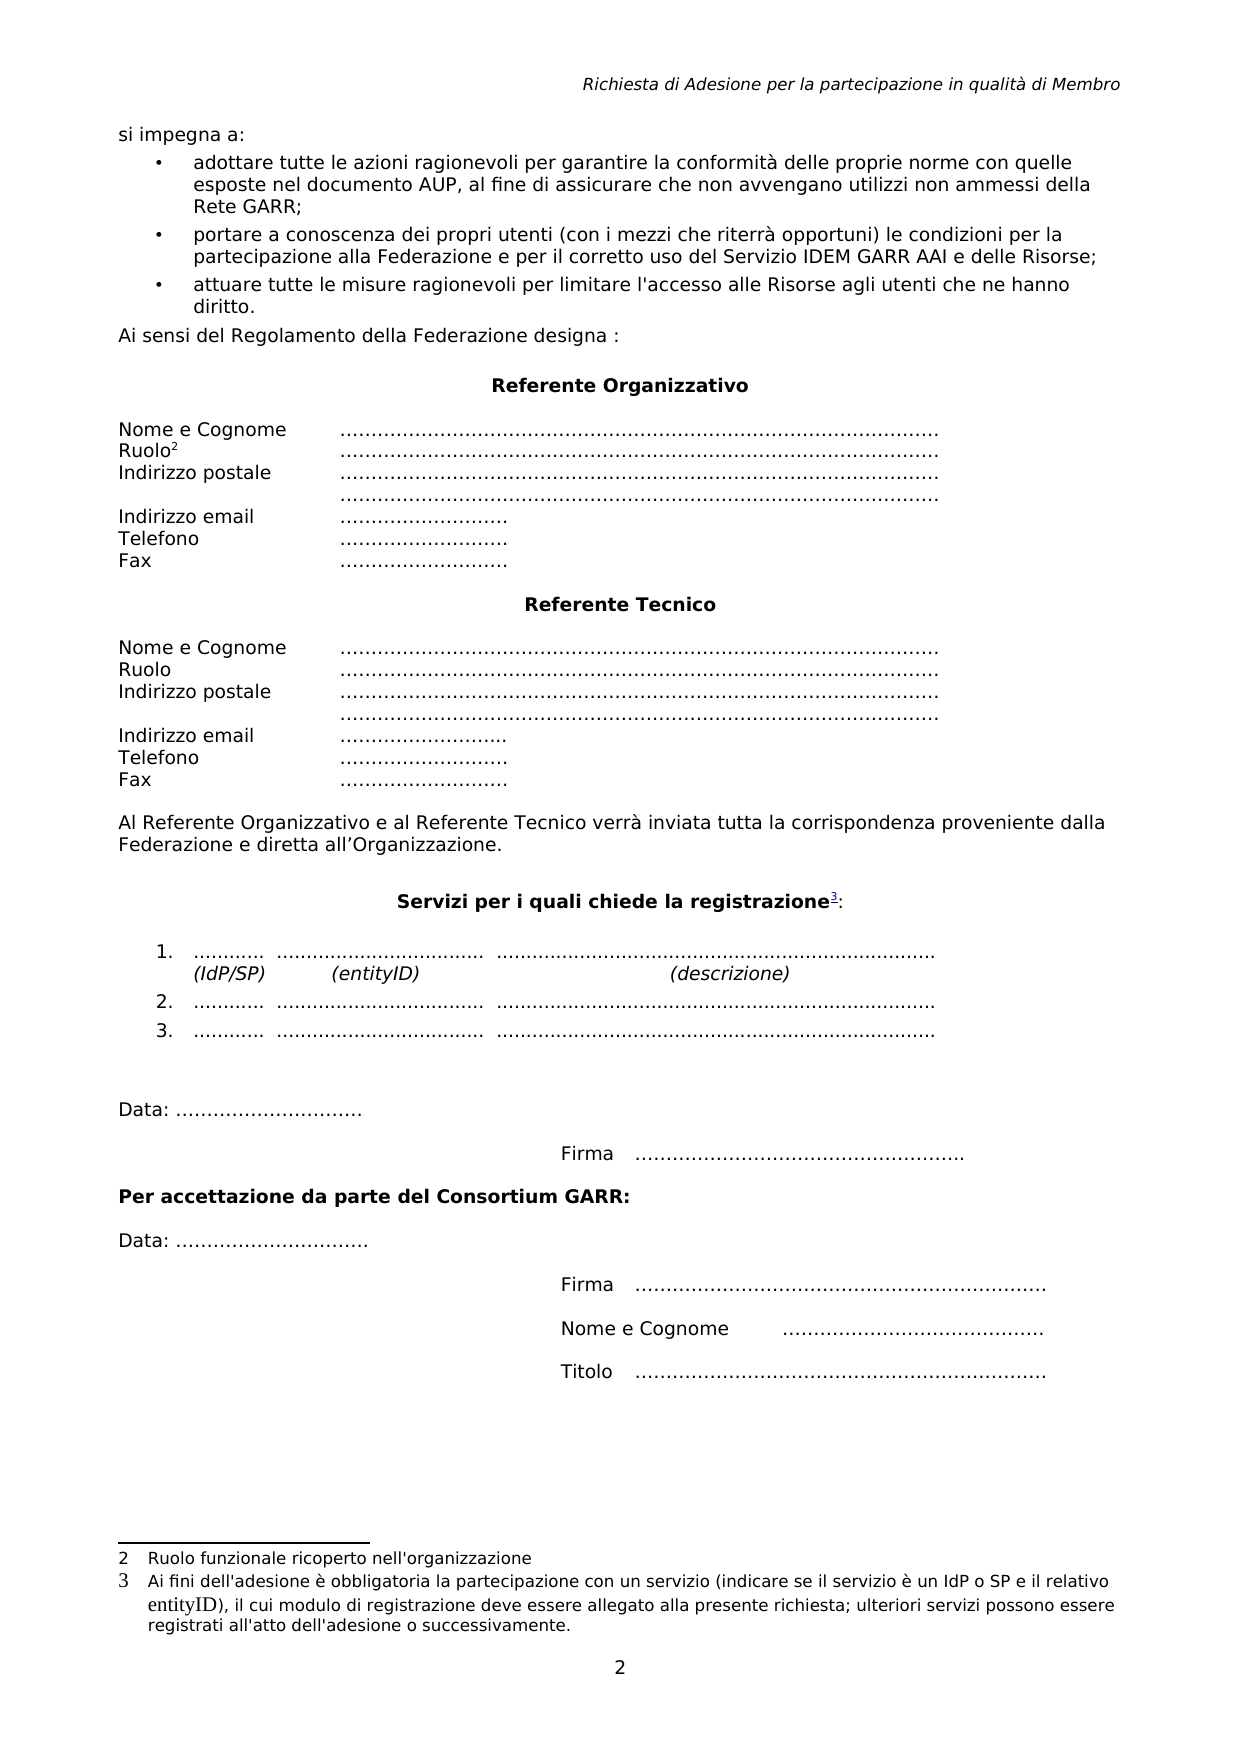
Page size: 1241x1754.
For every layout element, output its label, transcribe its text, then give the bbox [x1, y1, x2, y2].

text Ruolo …………………………………………………………………………………… [118, 441, 1122, 462]
list adottare tutte le azioni ragionevoli per garantire la conformità delle proprie norme con quelle esposte nel documento AUP, al fine di assicurare che non avvengano utilizzi non ammessi della Rete GARR; [156, 152, 1122, 218]
text Titolo ………………………………………………………… [487, 1362, 1122, 1383]
list ............ ................................... .......................................................................... [156, 991, 1122, 1013]
text Servizi per i quali chiede la registrazione: [118, 891, 1122, 935]
text Referente Organizzativo [118, 375, 1122, 397]
text Nome e Cognome …………………………………… [487, 1318, 1122, 1340]
text Indirizzo email ……………………... [118, 725, 1122, 747]
list attuare tutte le misure ragionevoli per limitare l'accesso alle Risorse agli utenti che ne hanno diritto. [156, 274, 1122, 318]
text Indirizzo email ……………………… [118, 506, 1122, 528]
list ............ ................................... .......................................................................... [156, 1020, 1122, 1042]
text Per accettazione da parte del Consortium GARR: [118, 1187, 1122, 1208]
text Ai fini dell'adesione è obbligatoria la partecipazione con un servizio (indicare se il servizio è un IdP o SP e il relativo entityID), il cui modulo di registrazione deve essere allegato alla presente richiesta; ulteriori servizi possono essere registrati all'atto dell'adesione o successivamente. [118, 1568, 1122, 1636]
text Referente Tecnico [118, 594, 1122, 616]
text Firma …………………………………………….. [118, 1143, 1122, 1165]
list portare a conoscenza dei propri utenti (con i mezzi che riterrà opportuni) le condizioni per la partecipazione alla Federazione e per il corretto uso del Servizio IDEM GARR AAI e delle Risorse; [156, 224, 1122, 268]
text Data: ………………………… [118, 1099, 1122, 1121]
text …………………………………………………………………………………… [118, 703, 1122, 725]
text Telefono ……………………… [118, 528, 1122, 550]
text …………………………………………………………………………………… [118, 484, 1122, 506]
text Data: …………………………. [118, 1230, 1122, 1252]
text Ruolo …………………………………………………………………………………… [118, 659, 1122, 681]
text Nome e Cognome …………………………………………………………………………………… [118, 419, 1122, 441]
text Fax ……………………… [118, 550, 1122, 572]
text Nome e Cognome …………………………………………………………………………………… [118, 637, 1122, 659]
list ............ ................................... .......................................................................... (IdP/SP) (entityID) (descrizione) [156, 941, 1122, 985]
text Firma ………………………………………………………… [561, 1274, 1122, 1296]
text Indirizzo postale …………………………………………………………………………………… [118, 681, 1122, 703]
text Fax ……………………… [118, 769, 1122, 791]
text Al Referente Organizzativo e al Referente Tecnico verrà inviata tutta la corrispondenza proveniente dalla Federazione e diretta all’Organizzazione. [118, 812, 1122, 856]
text Telefono ……………………… [118, 747, 1122, 769]
text Indirizzo postale …………………………………………………………………………………… [118, 462, 1122, 484]
text si impegna a: [118, 124, 1122, 146]
text Ruolo funzionale ricoperto nell'organizzazione [118, 1549, 1122, 1568]
text Ai sensi del Regolamento della Federazione designa : [118, 325, 1122, 347]
